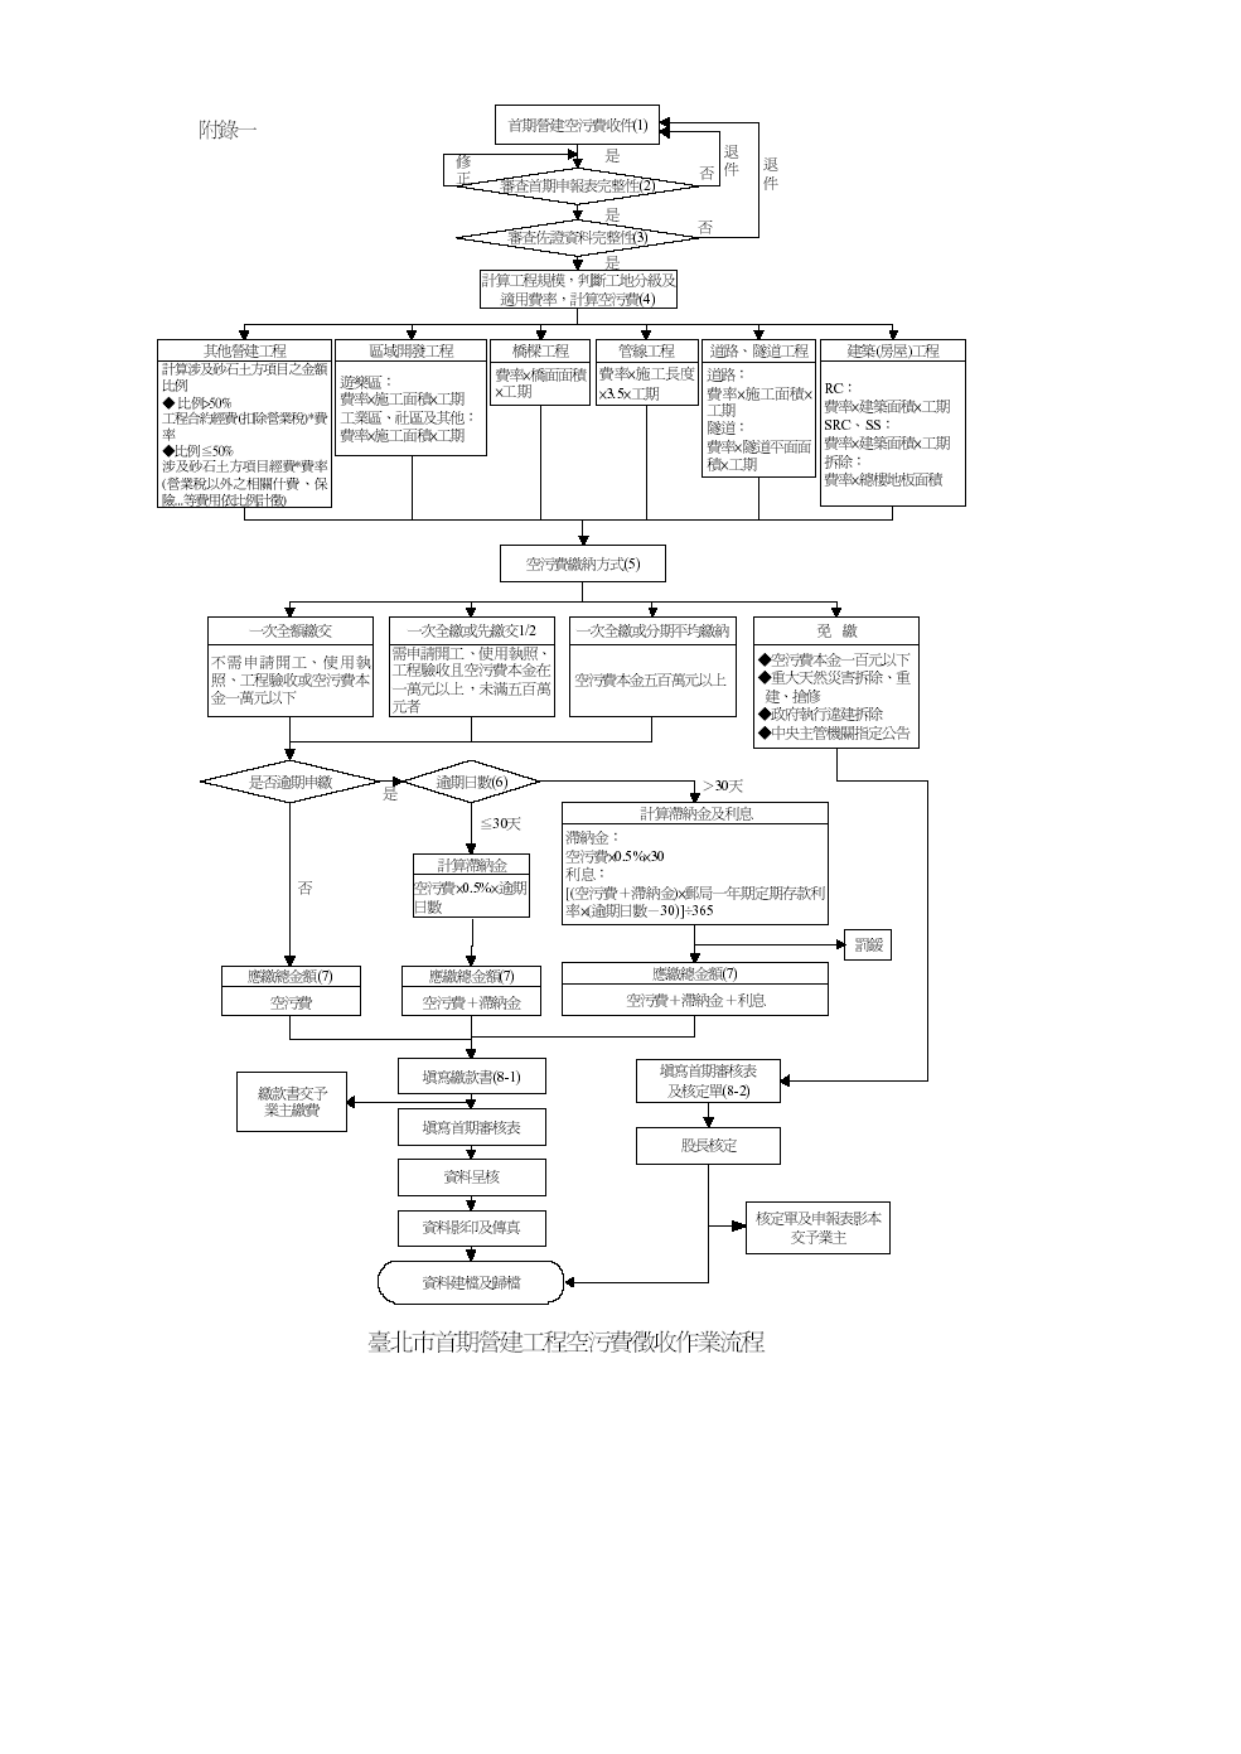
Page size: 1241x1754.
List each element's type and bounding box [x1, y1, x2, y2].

picture [118, 59, 984, 1368]
